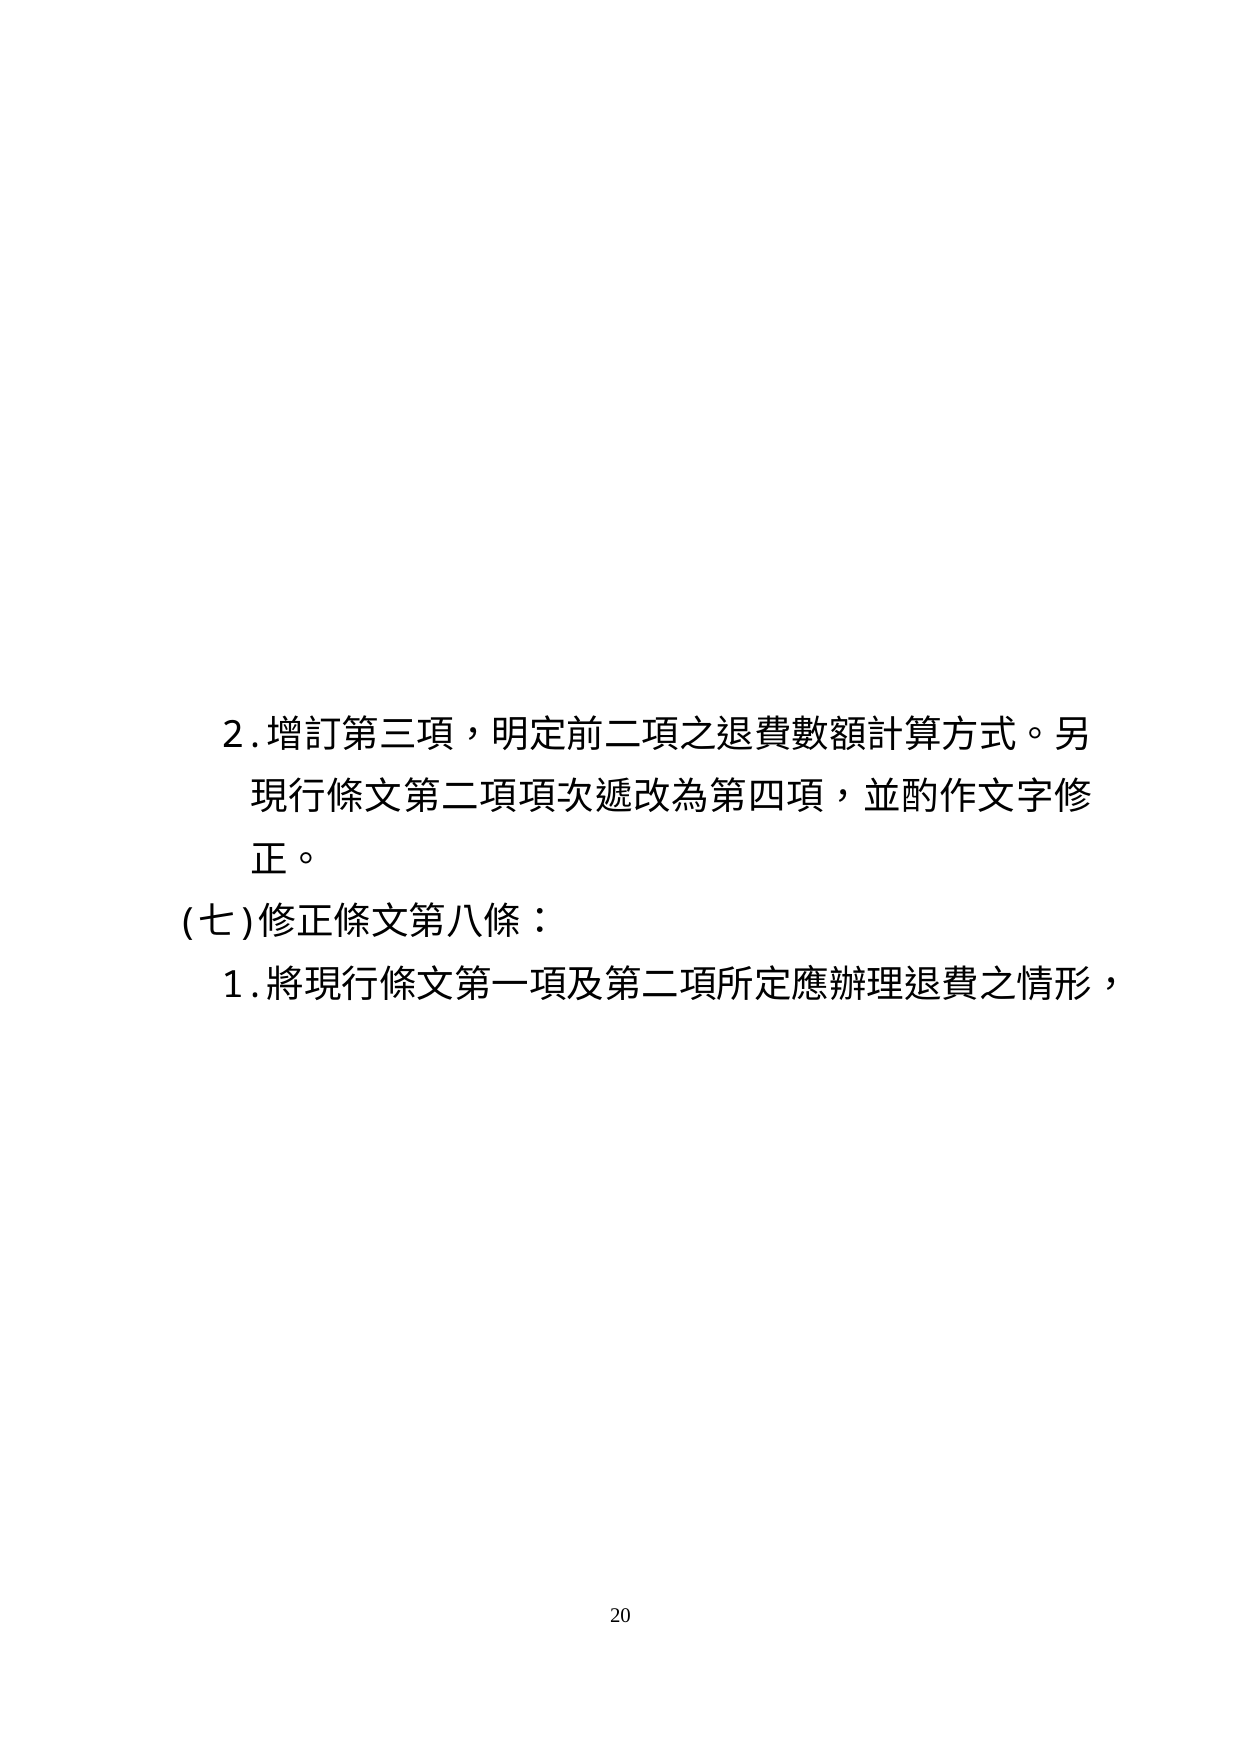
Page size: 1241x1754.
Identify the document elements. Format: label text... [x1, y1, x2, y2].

text (七)修正條文第八條： [176, 877, 1092, 939]
text 1.將現行條文第一項及第二項所定應辦理退費之情形，合併於修正條文第一項並分款定之。另於修正條文第二項規定私立教保服務機構有修正條文第一項應退費情形之退費項目及基準。增訂第三項，明定公立幼兒園及準公共教保服務機構之退費基準。 [176, 939, 1092, 1002]
text 2.增訂第三項，明定前二項之退費數額計算方式。另現行條文第二項項次遞改為第四項，並酌作文字修正。 [176, 689, 1092, 877]
